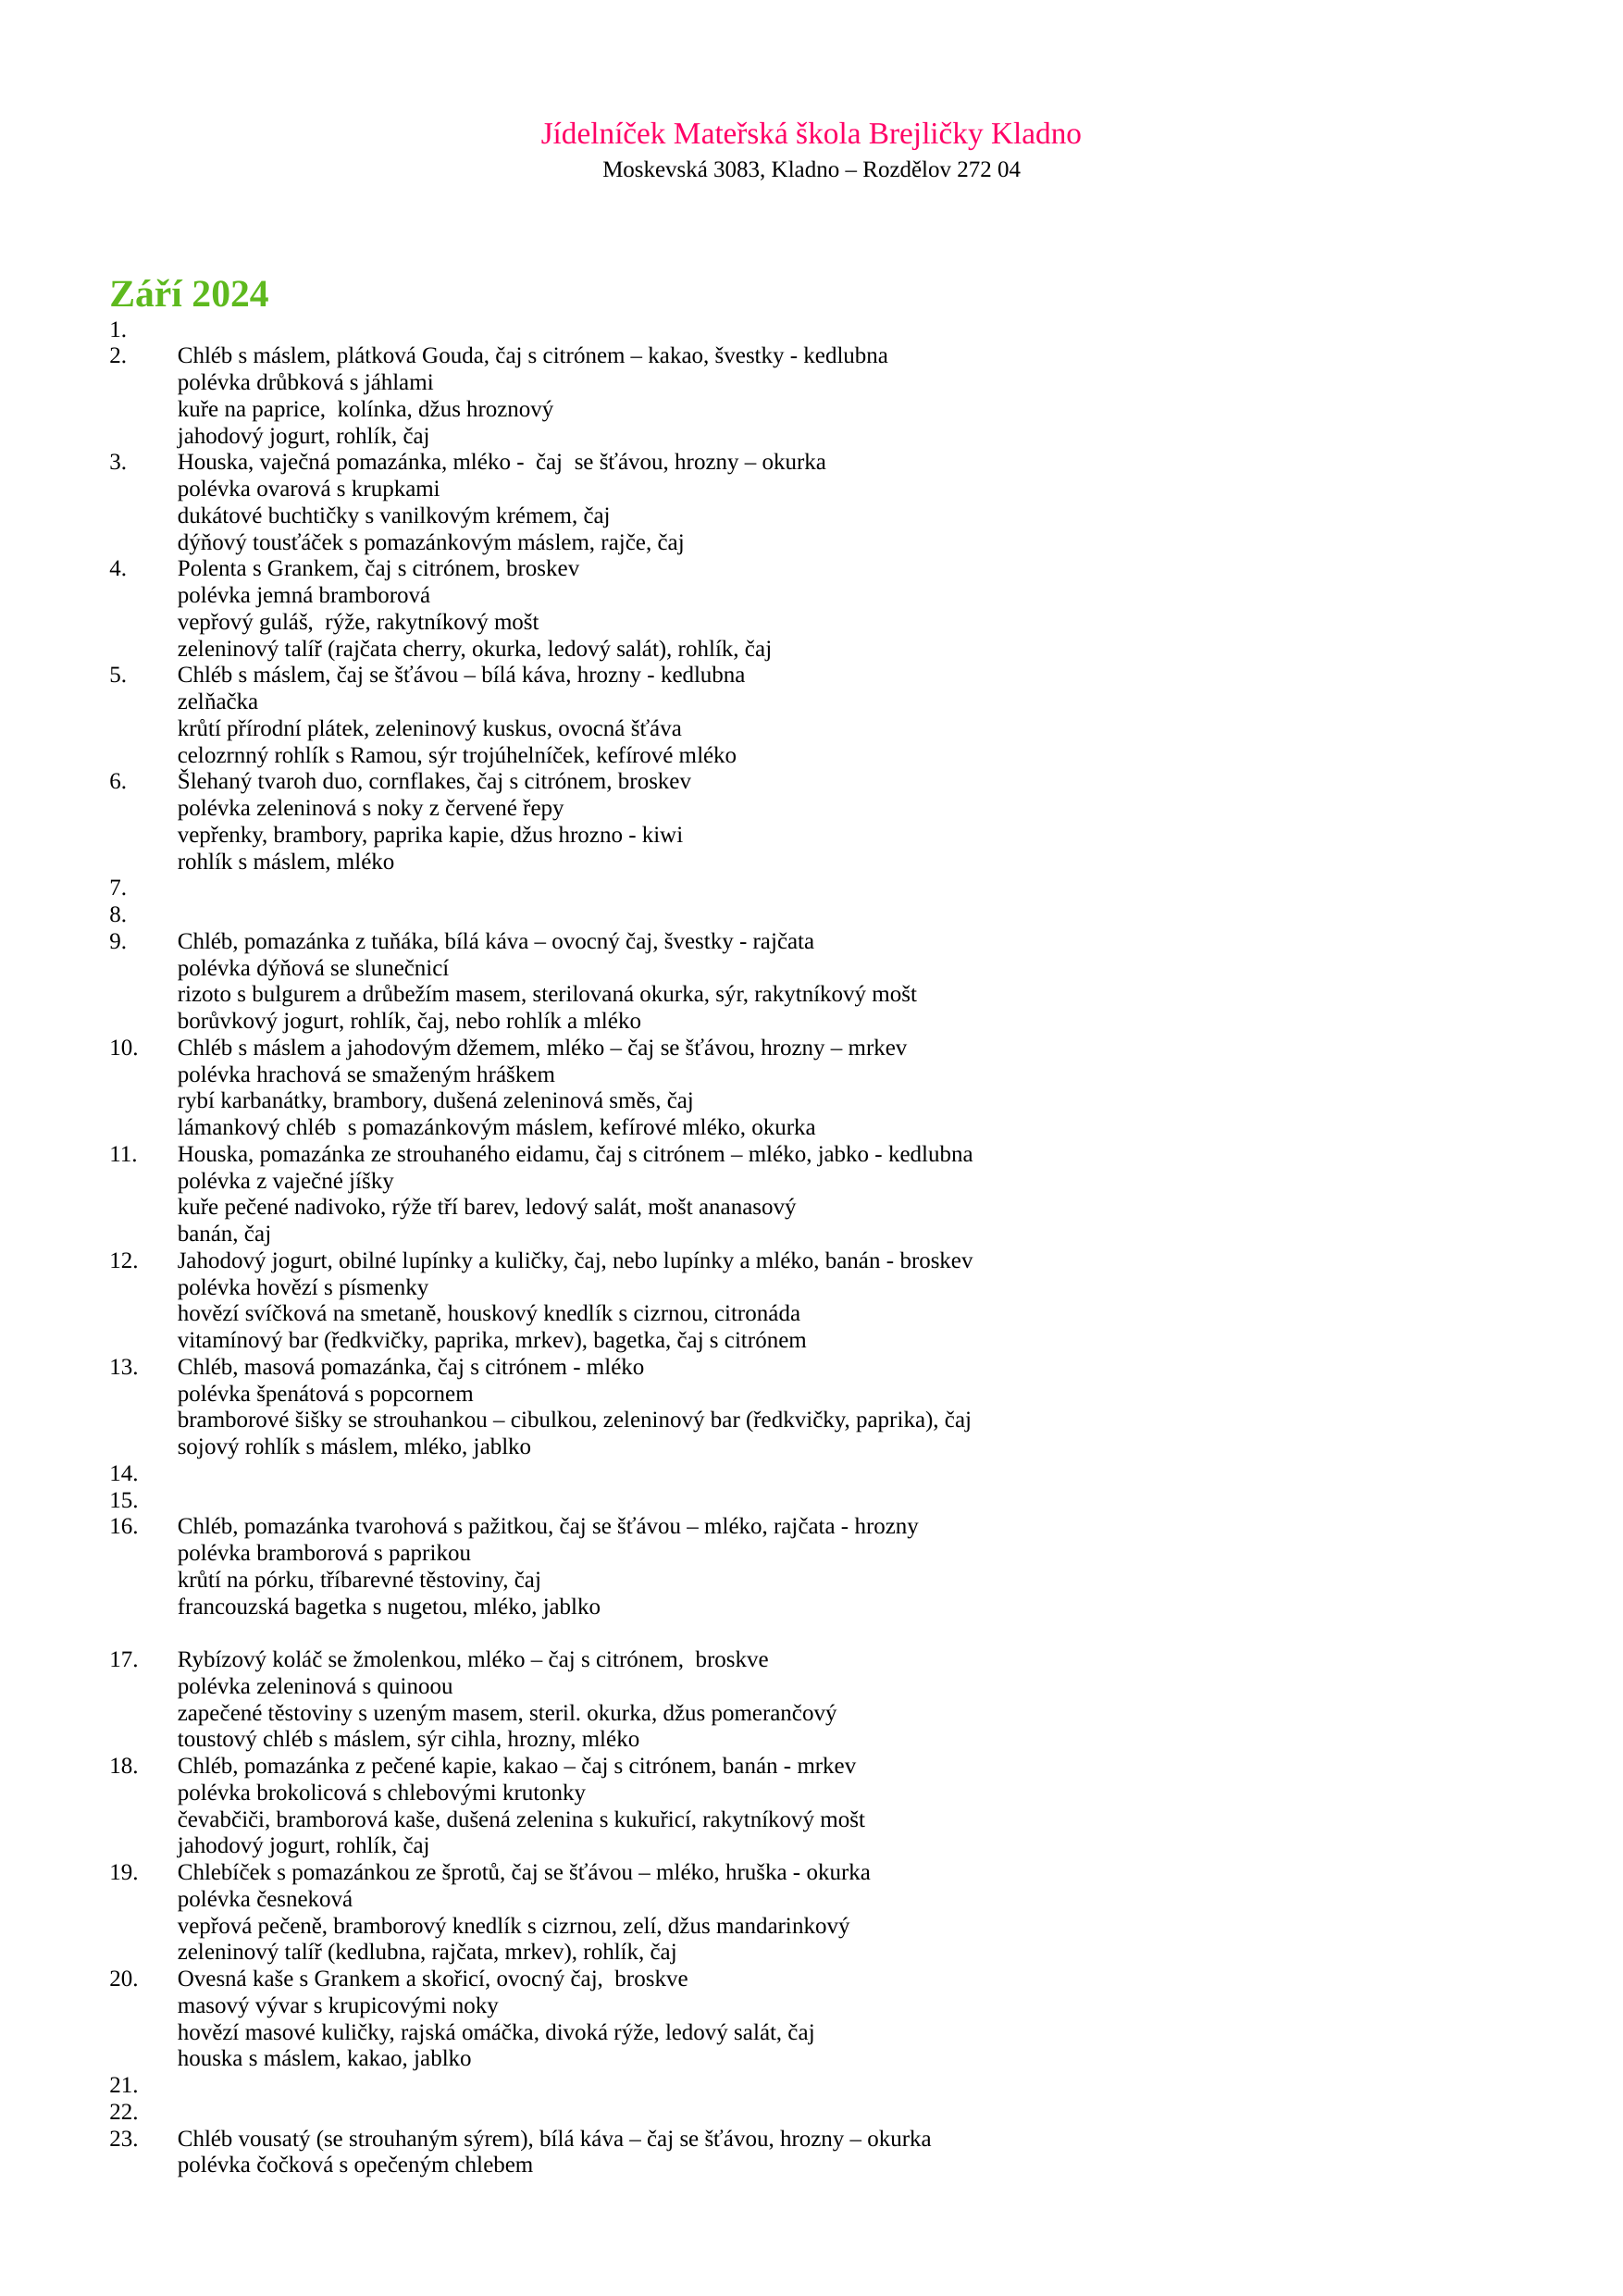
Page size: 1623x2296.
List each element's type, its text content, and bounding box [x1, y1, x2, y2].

text kuře pečené nadivoko, rýže tří barev, ledový salát, mošt ananasový [109, 1193, 1514, 1220]
text polévka brokolicová s chlebovými krutonky [109, 1779, 1514, 1806]
text Moskevská 3083, Kladno – Rozdělov 272 04 [109, 155, 1514, 182]
text polévka špenátová s popcornem [109, 1380, 1514, 1406]
text 8. [109, 900, 1514, 927]
text polévka ovarová s krupkami [109, 475, 1514, 502]
text zelňačka [109, 688, 1514, 714]
text polévka drůbková s jáhlami [109, 368, 1514, 395]
text vepřový guláš, rýže, rakytníkový mošt [109, 608, 1514, 635]
text 6. Šlehaný tvaroh duo, cornflakes, čaj s citrónem, broskev [109, 767, 1514, 794]
text rizoto s bulgurem a drůbežím masem, sterilovaná okurka, sýr, rakytníkový mošt [109, 980, 1514, 1007]
text 17. Rybízový koláč se žmolenkou, mléko – čaj s citrónem, broskve [109, 1645, 1514, 1672]
text 14. [109, 1459, 1514, 1486]
text masový vývar s krupicovými noky [109, 1992, 1514, 2018]
text 1. [109, 316, 1514, 341]
text polévka zeleninová s quinoou [109, 1672, 1514, 1699]
text polévka hovězí s písmenky [109, 1273, 1514, 1299]
text polévka čočková s opečeným chlebem [109, 2151, 1514, 2178]
text polévka zeleninová s noky z červené řepy [109, 794, 1514, 821]
text polévka z vaječné jíšky [109, 1167, 1514, 1193]
text dukátové buchtičky s vanilkovým krémem, čaj [109, 502, 1514, 528]
text toustový chléb s máslem, sýr cihla, hrozny, mléko [109, 1725, 1514, 1752]
text rybí karbanátky, brambory, dušená zeleninová směs, čaj [109, 1086, 1514, 1113]
text rohlík s máslem, mléko [109, 848, 1514, 874]
text 13. Chléb, masová pomazánka, čaj s citrónem - mléko [109, 1353, 1514, 1380]
text zeleninový talíř (kedlubna, rajčata, mrkev), rohlík, čaj [109, 1938, 1514, 1965]
text 4. Polenta s Grankem, čaj s citrónem, broskev [109, 554, 1514, 581]
text lámankový chléb s pomazánkovým máslem, kefírové mléko, okurka [109, 1113, 1514, 1140]
text 16. Chléb, pomazánka tvarohová s pažitkou, čaj se šťávou – mléko, rajčata - hrozny [109, 1512, 1514, 1539]
text 5. Chléb s máslem, čaj se šťávou – bílá káva, hrozny - kedlubna [109, 661, 1514, 688]
text 20. Ovesná kaše s Grankem a skořicí, ovocný čaj, broskve [109, 1965, 1514, 1992]
text 15. [109, 1486, 1514, 1512]
text houska s máslem, kakao, jablko [109, 2044, 1514, 2071]
text 11. Houska, pomazánka ze strouhaného eidamu, čaj s citrónem – mléko, jabko - kedlubna [109, 1140, 1514, 1167]
text francouzská bagetka s nugetou, mléko, jablko [109, 1593, 1514, 1619]
text 10. Chléb s máslem a jahodovým džemem, mléko – čaj se šťávou, hrozny – mrkev [109, 1034, 1514, 1061]
text 23. Chléb vousatý (se strouhaným sýrem), bílá káva – čaj se šťávou, hrozny – okurka [109, 2125, 1514, 2151]
text borůvkový jogurt, rohlík, čaj, nebo rohlík a mléko [109, 1007, 1514, 1034]
text jahodový jogurt, rohlík, čaj [109, 1831, 1514, 1858]
text bramborové šišky se strouhankou – cibulkou, zeleninový bar (ředkvičky, paprika), čaj [109, 1406, 1514, 1433]
text 7. [109, 874, 1514, 900]
text 9. Chléb, pomazánka z tuňáka, bílá káva – ovocný čaj, švestky - rajčata [109, 927, 1514, 954]
text polévka jemná bramborová [109, 581, 1514, 608]
text krůtí přírodní plátek, zeleninový kuskus, ovocná šťáva [109, 714, 1514, 741]
text hovězí masové kuličky, rajská omáčka, divoká rýže, ledový salát, čaj [109, 2018, 1514, 2044]
text vepřová pečeně, bramborový knedlík s cizrnou, zelí, džus mandarinkový [109, 1912, 1514, 1938]
text hovězí svíčková na smetaně, houskový knedlík s cizrnou, citronáda [109, 1299, 1514, 1326]
text Září 2024 [109, 271, 1514, 316]
text polévka česneková [109, 1885, 1514, 1912]
text kuře na paprice, kolínka, džus hroznový [109, 395, 1514, 422]
text banán, čaj [109, 1220, 1514, 1247]
text dýňový tousťáček s pomazánkovým máslem, rajče, čaj [109, 528, 1514, 554]
text zapečené těstoviny s uzeným masem, steril. okurka, džus pomerančový [109, 1699, 1514, 1725]
text vepřenky, brambory, paprika kapie, džus hrozno - kiwi [109, 821, 1514, 848]
text polévka dýňová se slunečnicí [109, 954, 1514, 980]
text 21. [109, 2071, 1514, 2098]
text Jídelníček Mateřská škola Brejličky Kladno [109, 115, 1514, 150]
text 12. Jahodový jogurt, obilné lupínky a kuličky, čaj, nebo lupínky a mléko, banán - broskev [109, 1247, 1514, 1273]
text 2. Chléb s máslem, plátková Gouda, čaj s citrónem – kakao, švestky - kedlubna [109, 341, 1514, 368]
text vitamínový bar (ředkvičky, paprika, mrkev), bagetka, čaj s citrónem [109, 1326, 1514, 1353]
text zeleninový talíř (rajčata cherry, okurka, ledový salát), rohlík, čaj [109, 635, 1514, 661]
text 3. Houska, vaječná pomazánka, mléko - čaj se šťávou, hrozny – okurka [109, 448, 1514, 475]
text polévka bramborová s paprikou [109, 1539, 1514, 1566]
text sojový rohlík s máslem, mléko, jablko [109, 1433, 1514, 1459]
text 18. Chléb, pomazánka z pečené kapie, kakao – čaj s citrónem, banán - mrkev [109, 1752, 1514, 1779]
text krůtí na pórku, tříbarevné těstoviny, čaj [109, 1566, 1514, 1593]
text jahodový jogurt, rohlík, čaj [109, 422, 1514, 448]
text čevabčiči, bramborová kaše, dušená zelenina s kukuřicí, rakytníkový mošt [109, 1806, 1514, 1831]
text 19. Chlebíček s pomazánkou ze šprotů, čaj se šťávou – mléko, hruška - okurka [109, 1858, 1514, 1885]
text celozrnný rohlík s Ramou, sýr trojúhelníček, kefírové mléko [109, 741, 1514, 767]
text 22. [109, 2098, 1514, 2125]
text polévka hrachová se smaženým hráškem [109, 1061, 1514, 1086]
